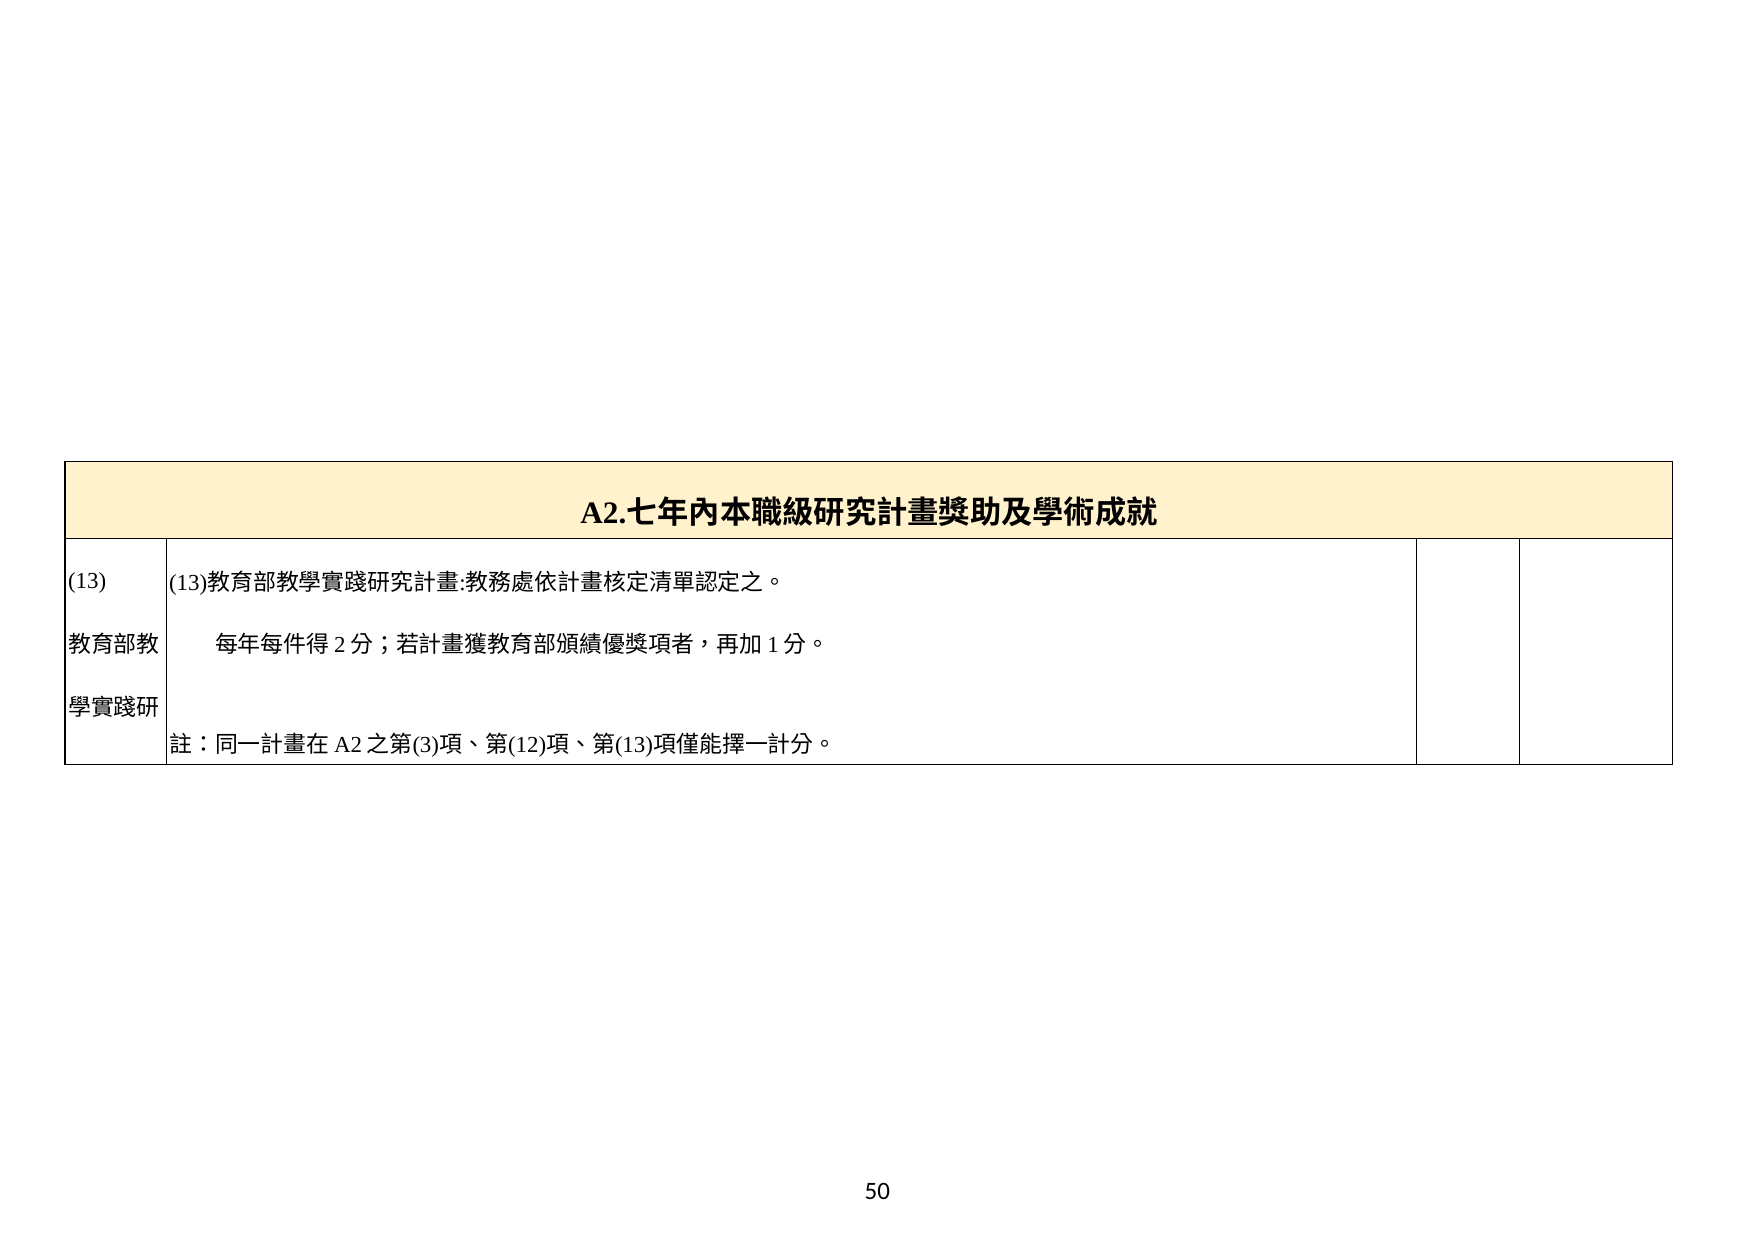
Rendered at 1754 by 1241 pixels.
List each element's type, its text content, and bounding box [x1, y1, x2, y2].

table_cell (13)教育部教學實踐研究計畫:教務處依計畫核定清單認定之。 每年每件得2分；若計畫獲教育部頒績優獎項者，再加1分。 註：同一計畫在A2之第(3)項、第(12)項、第(13)項僅能擇一計分。 [167, 539, 1416, 764]
table_header A2.七年內本職級研究計畫獎助及學術成就 [66, 462, 1672, 538]
table_cell [1417, 539, 1519, 764]
table_cell [1520, 539, 1672, 764]
table_cell (13) 教育部教學實踐研 [66, 539, 166, 764]
